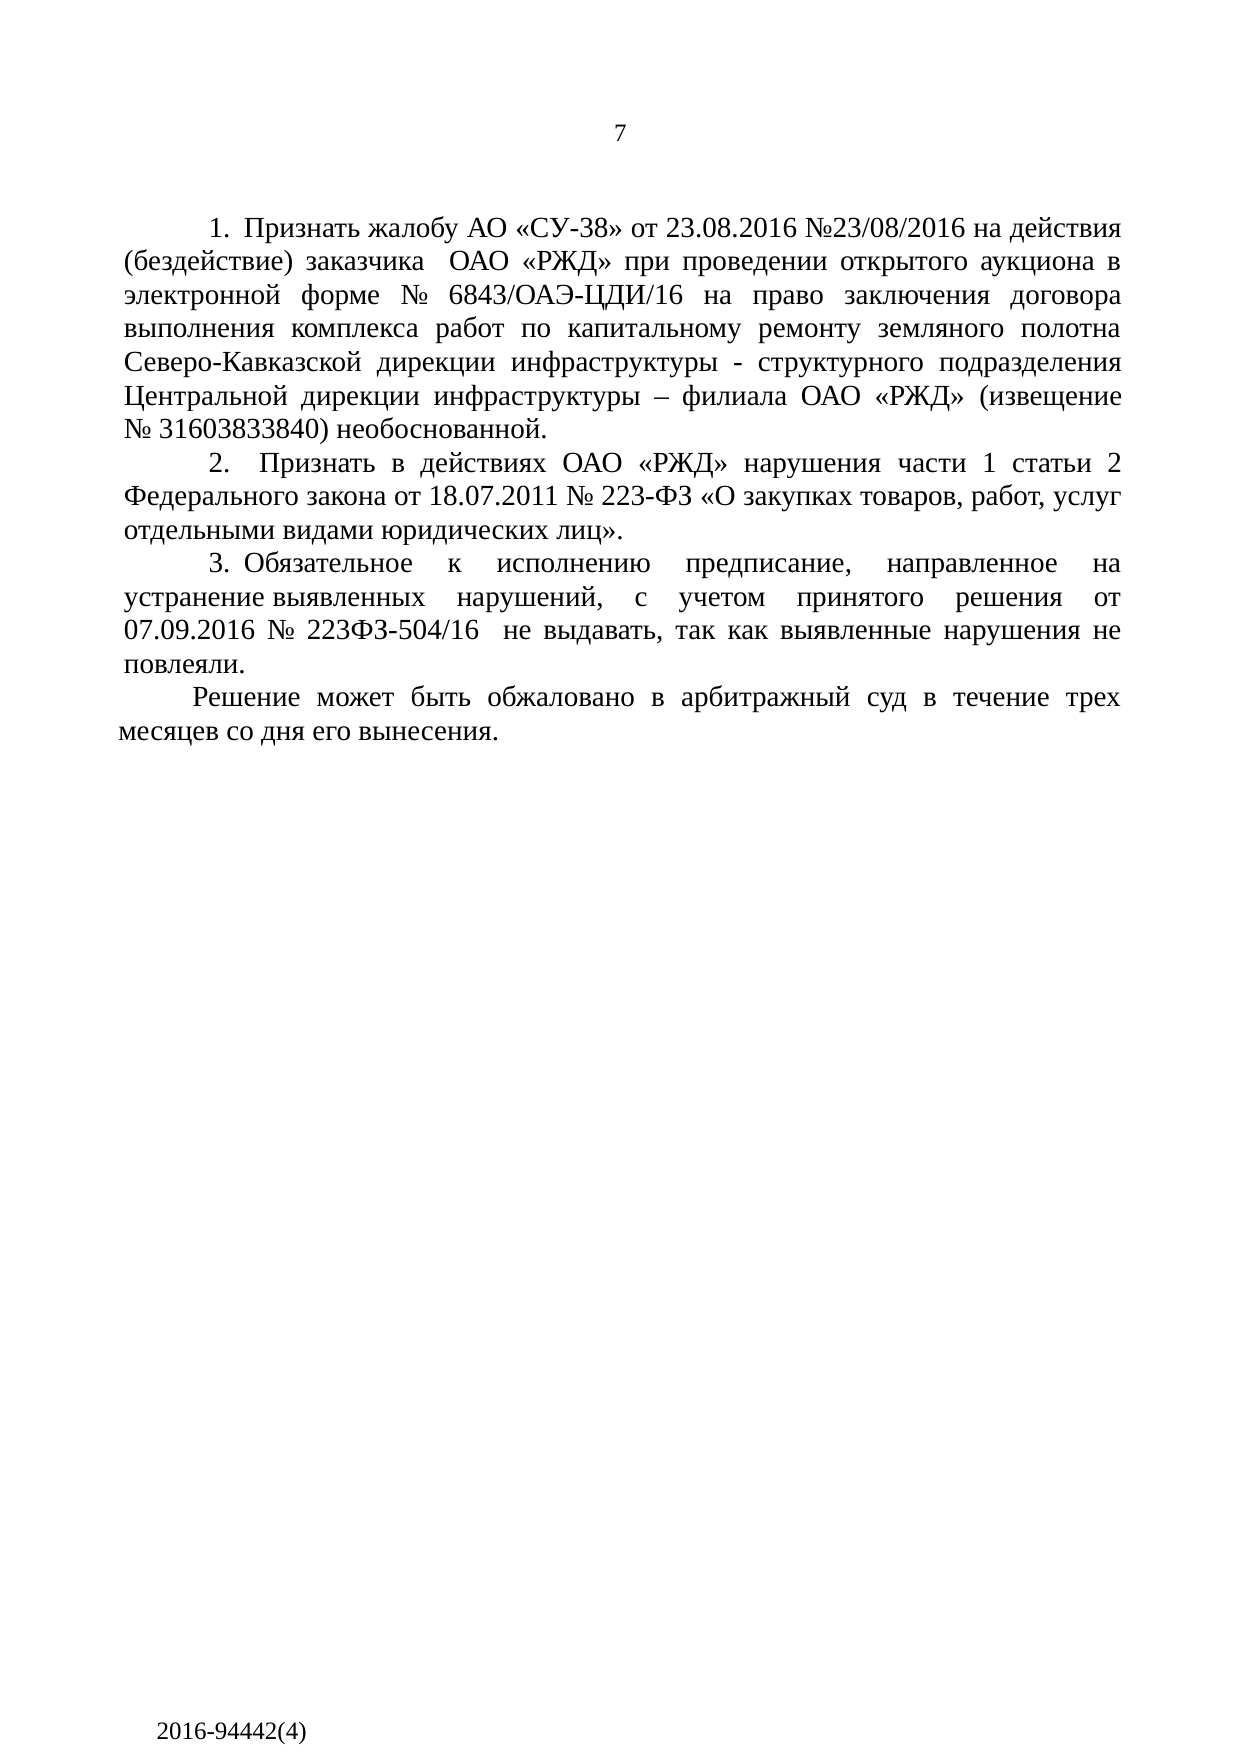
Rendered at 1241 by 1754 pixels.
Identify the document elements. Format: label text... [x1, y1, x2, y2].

list Решение может быть обжаловано в арбитражный суд в течение трех месяцев со дня его вынесения. [118, 679, 1122, 747]
list Признать жалобу АО «СУ-38» от 23.08.2016 №23/08/2016 на действия (бездействие) заказчика ОАО «РЖД» при проведении открытого аукциона в электронной форме № 6843/ОАЭ-ЦДИ/16 на право заключения договора выполнения комплекса работ по капитальному ремонту земляного полотна Северо-Кавказской дирекции инфраструктуры - структурного подразделения Центральной дирекции инфраструктуры – филиала ОАО «РЖД» (извещение № 31603833840) необоснованной. [124, 210, 1122, 445]
list Обязательное к исполнению предписание, направленное на устранение выявленных нарушений, с учетом принятого решения от 07.09.2016 № 223ФЗ-504/16 не выдавать, так как выявленные нарушения не повлеяли. [124, 545, 1122, 679]
list Признать в действиях ОАО «РЖД» нарушения части 1 статьи 2 Федерального закона от 18.07.2011 № 223-ФЗ «О закупках товаров, работ, услуг отдельными видами юридических лиц». [124, 445, 1122, 545]
